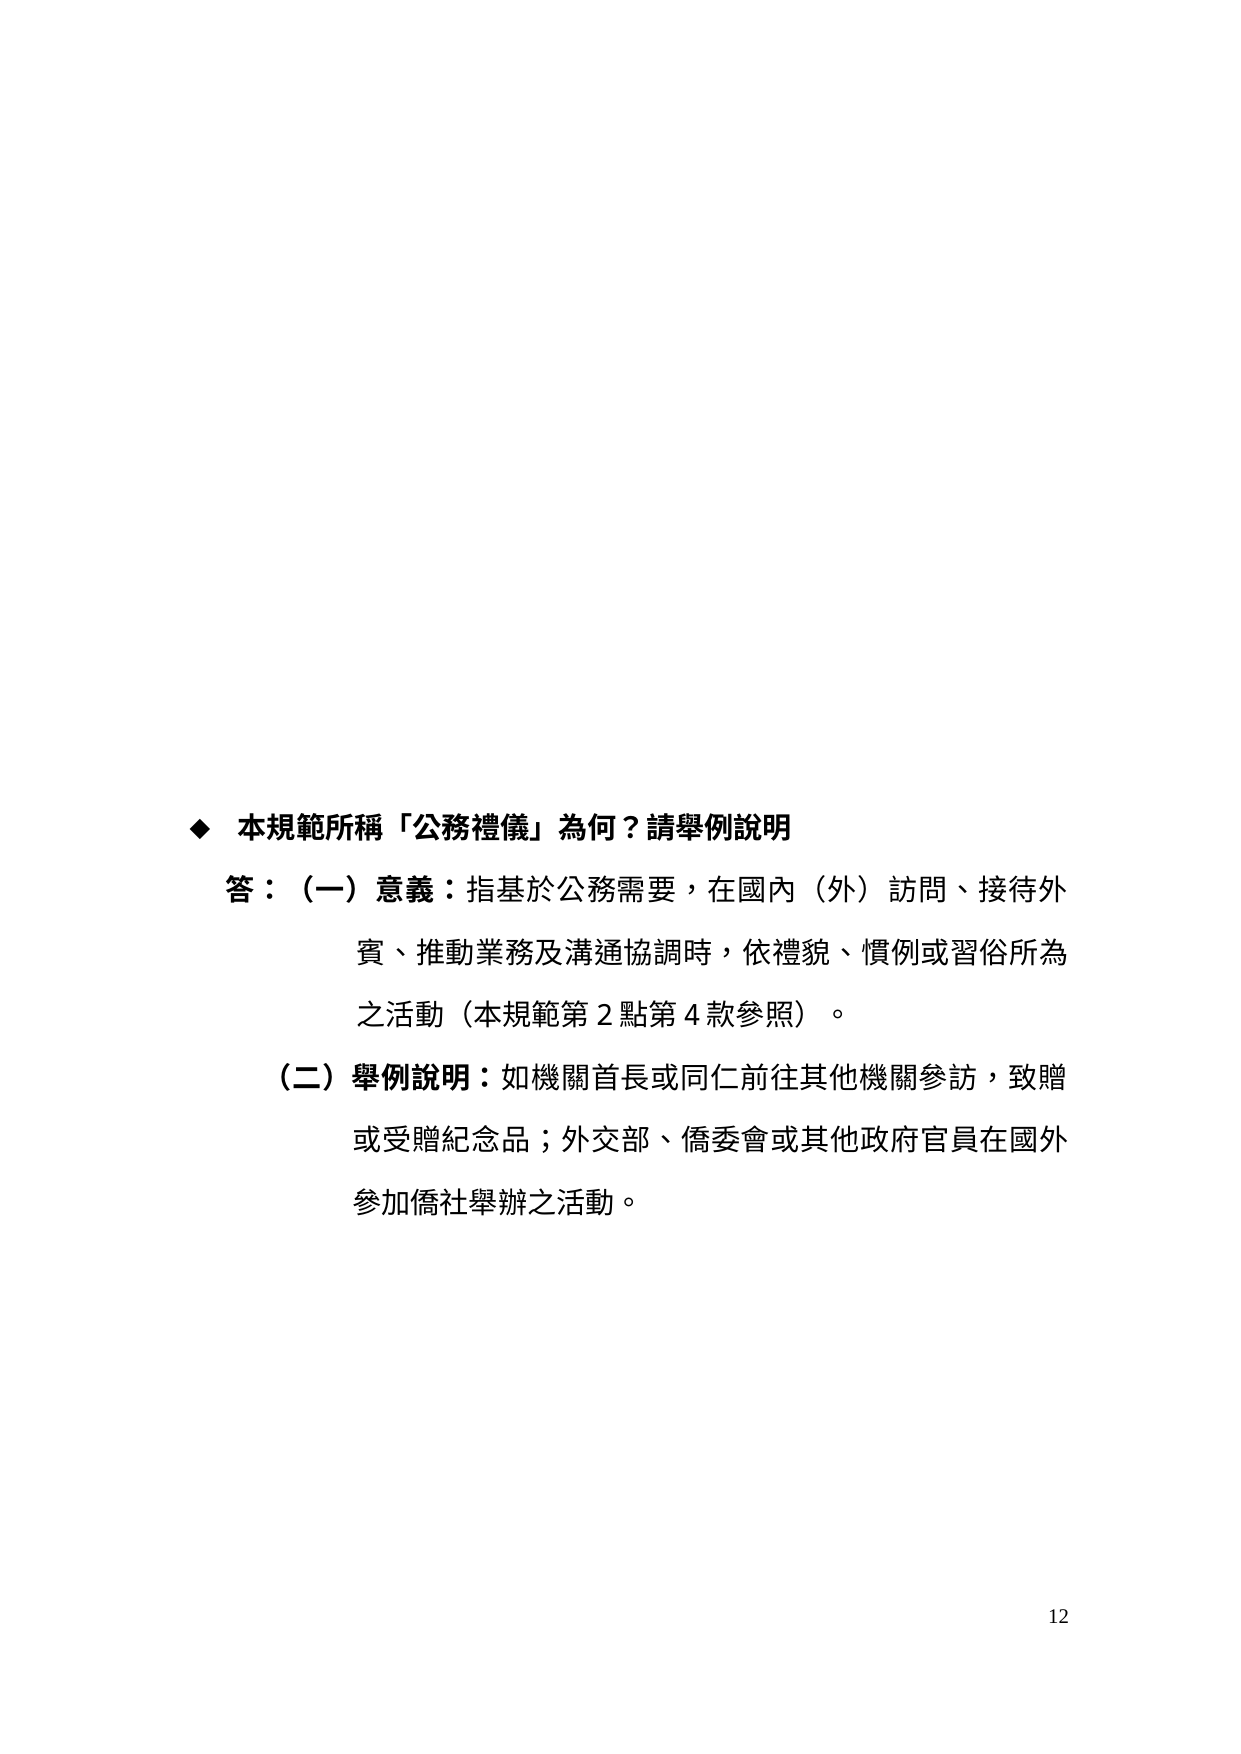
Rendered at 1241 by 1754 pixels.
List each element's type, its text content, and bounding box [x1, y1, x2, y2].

text 答：（一）意義：指基於公務需要，在國內（外）訪問、接待外賓、推動業務及溝通協調時，依禮貌、慣例或習俗所為之活動（本規範第2點第4款參照）。 [225, 846, 1069, 1034]
list 本規範所稱「公務禮儀」為何？請舉例說明 [187, 784, 1069, 846]
text （二）舉例說明：如機關首長或同仁前往其他機關參訪，致贈或受贈紀念品；外交部、僑委會或其他政府官員在國外參加僑社舉辦之活動。 [262, 1034, 1069, 1221]
